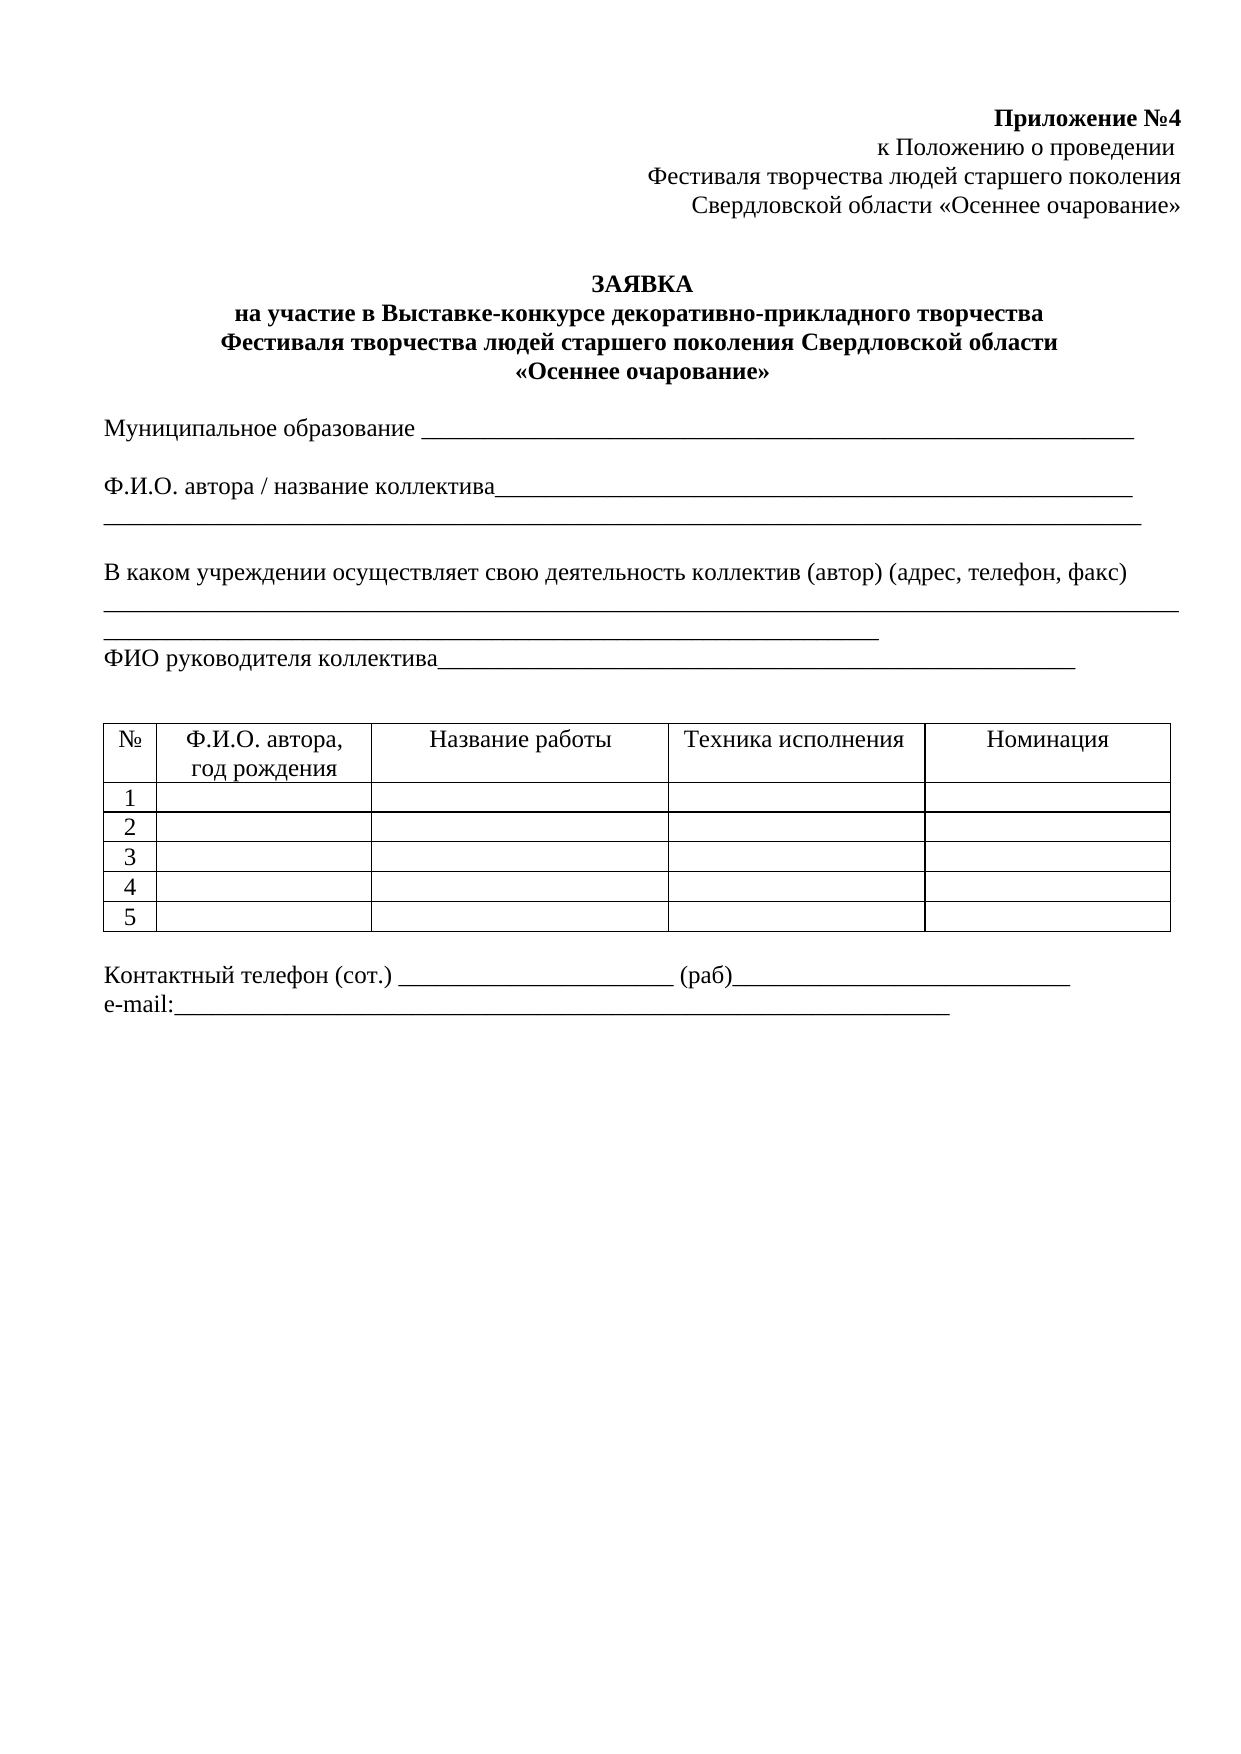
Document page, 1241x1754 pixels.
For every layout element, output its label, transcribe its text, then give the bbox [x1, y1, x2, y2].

text к Положению о проведении [103, 132, 1181, 161]
text ___________________________________________________________________________________ [103, 499, 1181, 528]
table_cell 3 [104, 842, 156, 871]
text Приложение №4 [103, 103, 1181, 132]
table_cell 1 [104, 783, 156, 811]
text Свердловской области «Осеннее очарование» [103, 190, 1181, 218]
table_cell [157, 783, 371, 811]
table_cell [669, 783, 924, 811]
text Контактный телефон (сот.) ______________________ (раб)___________________________ [103, 960, 1181, 989]
table_cell [372, 783, 668, 811]
table_cell [372, 902, 668, 931]
text Фестиваля творчества людей старшего поколения [103, 161, 1181, 190]
table_cell [669, 842, 924, 871]
table_header Название работы [372, 724, 668, 782]
table_cell [372, 872, 668, 901]
text Ф.И.О. автора / название коллектива___________________________________________________ [103, 471, 1181, 499]
table_cell [926, 813, 1170, 841]
text ЗАЯВКА [103, 269, 1181, 298]
table_cell [372, 842, 668, 871]
table_cell 2 [104, 813, 156, 841]
text «Осеннее очарование» [103, 356, 1181, 384]
table_cell [157, 902, 371, 931]
text ____________________________________________________________________________________________________________________________________________________ [103, 586, 1181, 643]
table_header Ф.И.О. автора, год рождения [157, 724, 371, 782]
table_cell [372, 813, 668, 841]
table_cell [157, 813, 371, 841]
table_cell [157, 842, 371, 871]
table_cell [926, 872, 1170, 901]
text В каком учреждении осуществляет свою деятельность коллектив (автор) (адрес, телефон, факс) [103, 557, 1181, 586]
table_header № [104, 724, 156, 782]
table_header Техника исполнения [669, 724, 924, 782]
table_cell [669, 902, 924, 931]
table_cell [157, 872, 371, 901]
text ФИО руководителя коллектива___________________________________________________ [103, 643, 1181, 672]
table_cell [669, 872, 924, 901]
text e-mail:______________________________________________________________ [103, 989, 1181, 1018]
table_cell [669, 813, 924, 841]
table_cell [926, 842, 1170, 871]
table_cell [926, 783, 1170, 811]
text Муниципальное образование _________________________________________________________ [103, 413, 1181, 442]
table_cell 5 [104, 902, 156, 931]
table_cell [926, 902, 1170, 931]
text Фестиваля творчества людей старшего поколения Свердловской области [103, 327, 1181, 356]
table_cell 4 [104, 872, 156, 901]
text на участие в Выставке-конкурсе декоративно-прикладного творчества [103, 298, 1181, 327]
table_header Номинация [926, 724, 1170, 782]
